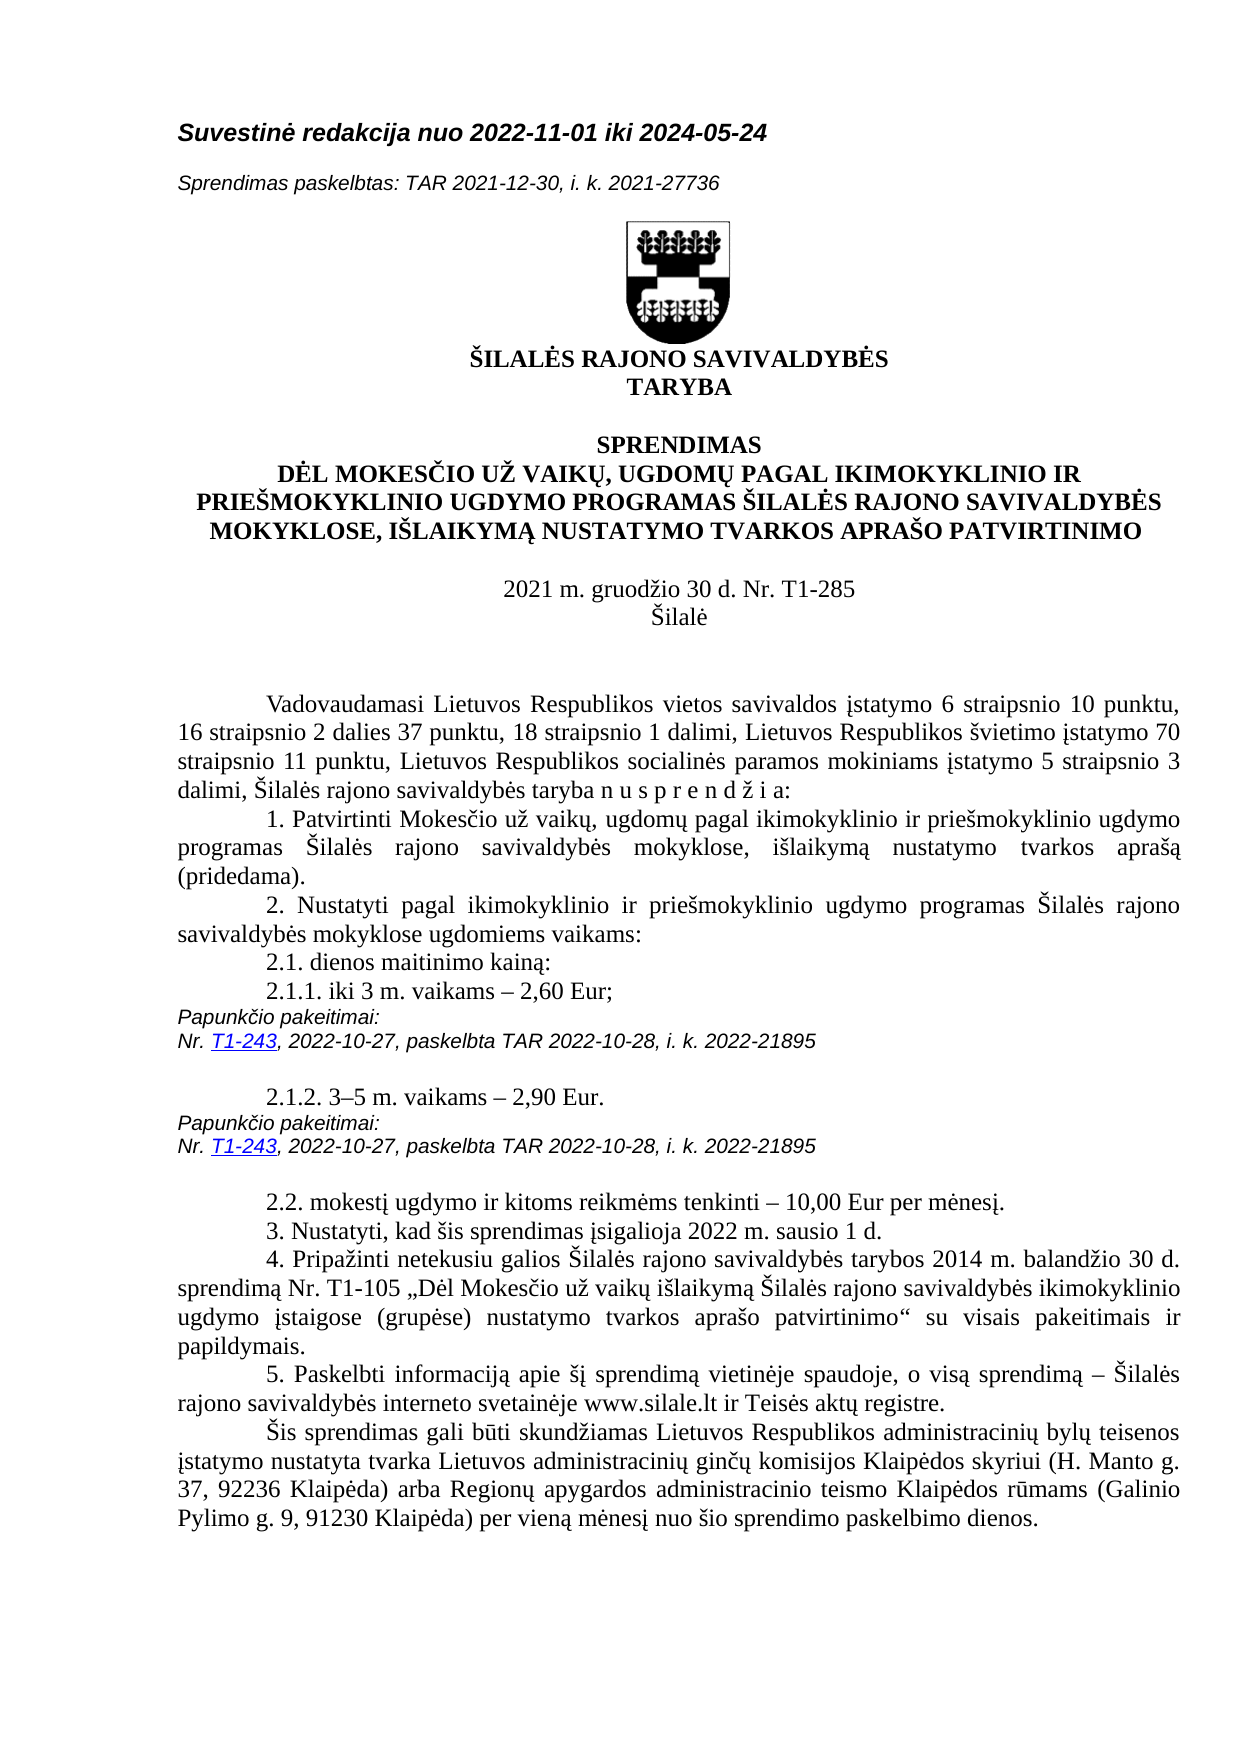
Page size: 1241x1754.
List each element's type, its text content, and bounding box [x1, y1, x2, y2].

text Sprendimas paskelbtas: TAR 2021-12-30, i. k. 2021-27736 [177, 171, 1181, 195]
text SPRENDIMAS [177, 430, 1181, 459]
text 4. Pripažinti netekusiu galios Šilalės rajono savivaldybės tarybos 2014 m. balandžio 30 d. sprendimą Nr. T1-105 „Dėl Mokesčio už vaikų išlaikymą Šilalės rajono savivaldybės ikimokyklinio ugdymo įstaigose (grupėse) nustatymo tvarkos aprašo patvirtinimo“ su visais pakeitimais ir papildymais. [177, 1244, 1181, 1359]
text Nr. T1-243, 2022-10-27, paskelbta TAR 2022-10-28, i. k. 2022-21895 [177, 1134, 1181, 1158]
text DĖL MOKESČIO UŽ VAIKŲ, UGDOMŲ PAGAL IKIMOKYKLINIO IR PRIEŠMOKYKLINIO UGDYMO PROGRAMAS ŠILALĖS RAJONO SAVIVALDYBĖS MOKYKLOSE, IŠLAIKYMĄ NUSTATYMO TVARKOS APRAŠO PATVIRTINIMO [177, 459, 1181, 545]
text Nr. T1-243, 2022-10-27, paskelbta TAR 2022-10-28, i. k. 2022-21895 [177, 1029, 1181, 1053]
text Šis sprendimas gali būti skundžiamas Lietuvos Respublikos administracinių bylų teisenos įstatymo nustatyta tvarka Lietuvos administracinių ginčų komisijos Klaipėdos skyriui (H. Manto g. 37, 92236 Klaipėda) arba Regionų apygardos administracinio teismo Klaipėdos rūmams (Galinio Pylimo g. 9, 91230 Klaipėda) per vieną mėnesį nuo šio sprendimo paskelbimo dienos. [177, 1417, 1181, 1532]
text TARYBA [177, 372, 1181, 401]
text Papunkčio pakeitimai: [177, 1110, 1181, 1134]
text Vadovaudamasi Lietuvos Respublikos vietos savivaldos įstatymo 6 straipsnio 10 punktu, 16 straipsnio 2 dalies 37 punktu, 18 straipsnio 1 dalimi, Lietuvos Respublikos švietimo įstatymo 70 straipsnio 11 punktu, Lietuvos Respublikos socialinės paramos mokiniams įstatymo 5 straipsnio 3 dalimi, Šilalės rajono savivaldybės taryba nusprendžia: [177, 689, 1181, 804]
text 2.1.2. 3–5 m. vaikams – 2,90 Eur. [177, 1082, 1181, 1110]
text 2. Nustatyti pagal ikimokyklinio ir priešmokyklinio ugdymo programas Šilalės rajono savivaldybės mokyklose ugdomiems vaikams: [177, 890, 1181, 947]
text 1. Patvirtinti Mokesčio už vaikų, ugdomų pagal ikimokyklinio ir priešmokyklinio ugdymo programas Šilalės rajono savivaldybės mokyklose, išlaikymą nustatymo tvarkos aprašą (pridedama). [177, 804, 1181, 890]
text Papunkčio pakeitimai: [177, 1005, 1181, 1029]
text Suvestinė redakcija nuo 2022-11-01 iki 2024-05-24 [177, 118, 1181, 147]
text Šilalė [177, 602, 1181, 631]
text 2021 m. gruodžio 30 d. Nr. T1-285 [177, 574, 1181, 602]
text 5. Paskelbti informaciją apie šį sprendimą vietinėje spaudoje, o visą sprendimą – Šilalės rajono savivaldybės interneto svetainėje www.silale.lt ir Teisės aktų registre. [177, 1359, 1181, 1417]
text 2.1. dienos maitinimo kainą: [177, 947, 1181, 976]
text 2.2. mokestį ugdymo ir kitoms reikmėms tenkinti – 10,00 Eur per mėnesį. [177, 1187, 1181, 1216]
text 3. Nustatyti, kad šis sprendimas įsigalioja 2022 m. sausio 1 d. [177, 1216, 1181, 1244]
text 2.1.1. iki 3 m. vaikams – 2,60 Eur; [177, 976, 1181, 1005]
text ŠILALĖS RAJONO SAVIVALDYBĖS [177, 344, 1181, 372]
